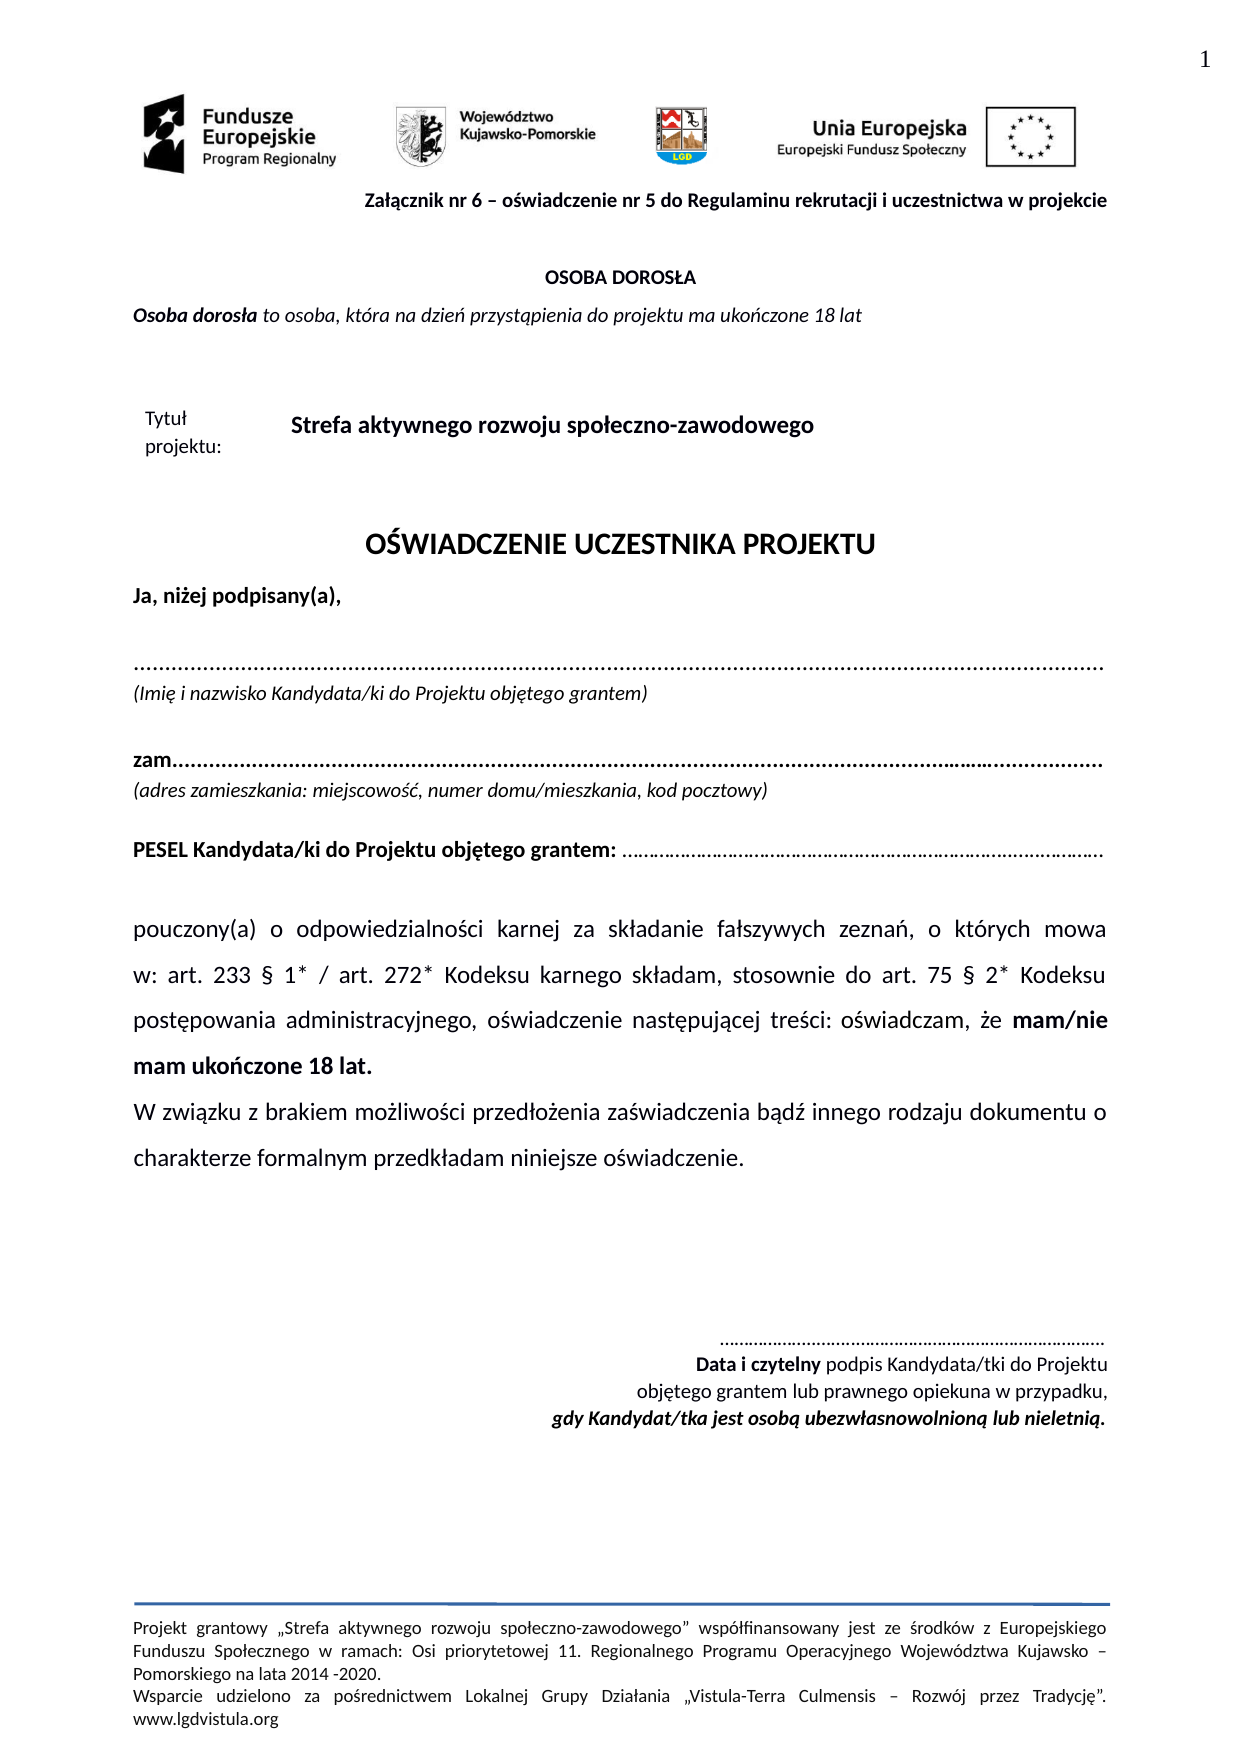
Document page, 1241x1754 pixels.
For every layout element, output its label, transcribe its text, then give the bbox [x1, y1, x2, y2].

text ..........................................................................................................................................................(Imię i nazwisko Kandydata/ki do Projektu objętego grantem) [133, 646, 1108, 706]
text PESEL Kandydata/ki do Projektu objętego grantem: ………………………………………………………………..…..………… [133, 835, 1108, 863]
picture [133, 73, 1108, 188]
text gdy Kandydat/tka jest osobą ubezwłasnowolnioną lub nieletnią. [133, 1405, 1108, 1430]
table_header Strefa aktywnego rozwoju społeczno-zawodowego [280, 378, 1077, 486]
table_header Tytuł projektu: [133, 378, 279, 486]
text (adres zamieszkania: miejscowość, numer domu/mieszkania, kod pocztowy) [133, 777, 1108, 802]
text objętego grantem lub prawnego opiekuna w przypadku, [133, 1378, 1108, 1403]
text Ja, niżej podpisany(a), [133, 581, 1108, 609]
text pouczony(a) o odpowiedzialności karnej za składanie fałszywych zeznań, o których mowa w: art. 233 § 1* / art. 272* Kodeksu karnego składam, stosownie do art. 75 § 2* Kodeksu postępowania administracyjnego, oświadczenie następującej treści: oświadczam, że mam/nie mam ukończone 18 lat. [133, 913, 1108, 1081]
text zam..............................................................................................................................……….................. [133, 745, 1108, 773]
text ………………..……..……………………………………………. [133, 1325, 1108, 1350]
text OŚWIADCZENIE UCZESTNIKA PROJEKTU [133, 524, 1108, 562]
text Załącznik nr 6 – oświadczenie nr 5 do Regulaminu rekrutacji i uczestnictwa w projekcie [133, 188, 1108, 213]
text W związku z brakiem możliwości przedłożenia zaświadczenia bądź innego rodzaju dokumentu o charakterze formalnym przedkładam niniejsze oświadczenie. [133, 1096, 1108, 1172]
text Data i czytelny podpis Kandydata/tki do Projektu [133, 1351, 1108, 1377]
text OSOBA DOROSŁA [133, 264, 1108, 289]
text Osoba dorosła to osoba, która na dzień przystąpienia do projektu ma ukończone 18 lat [133, 302, 1108, 327]
